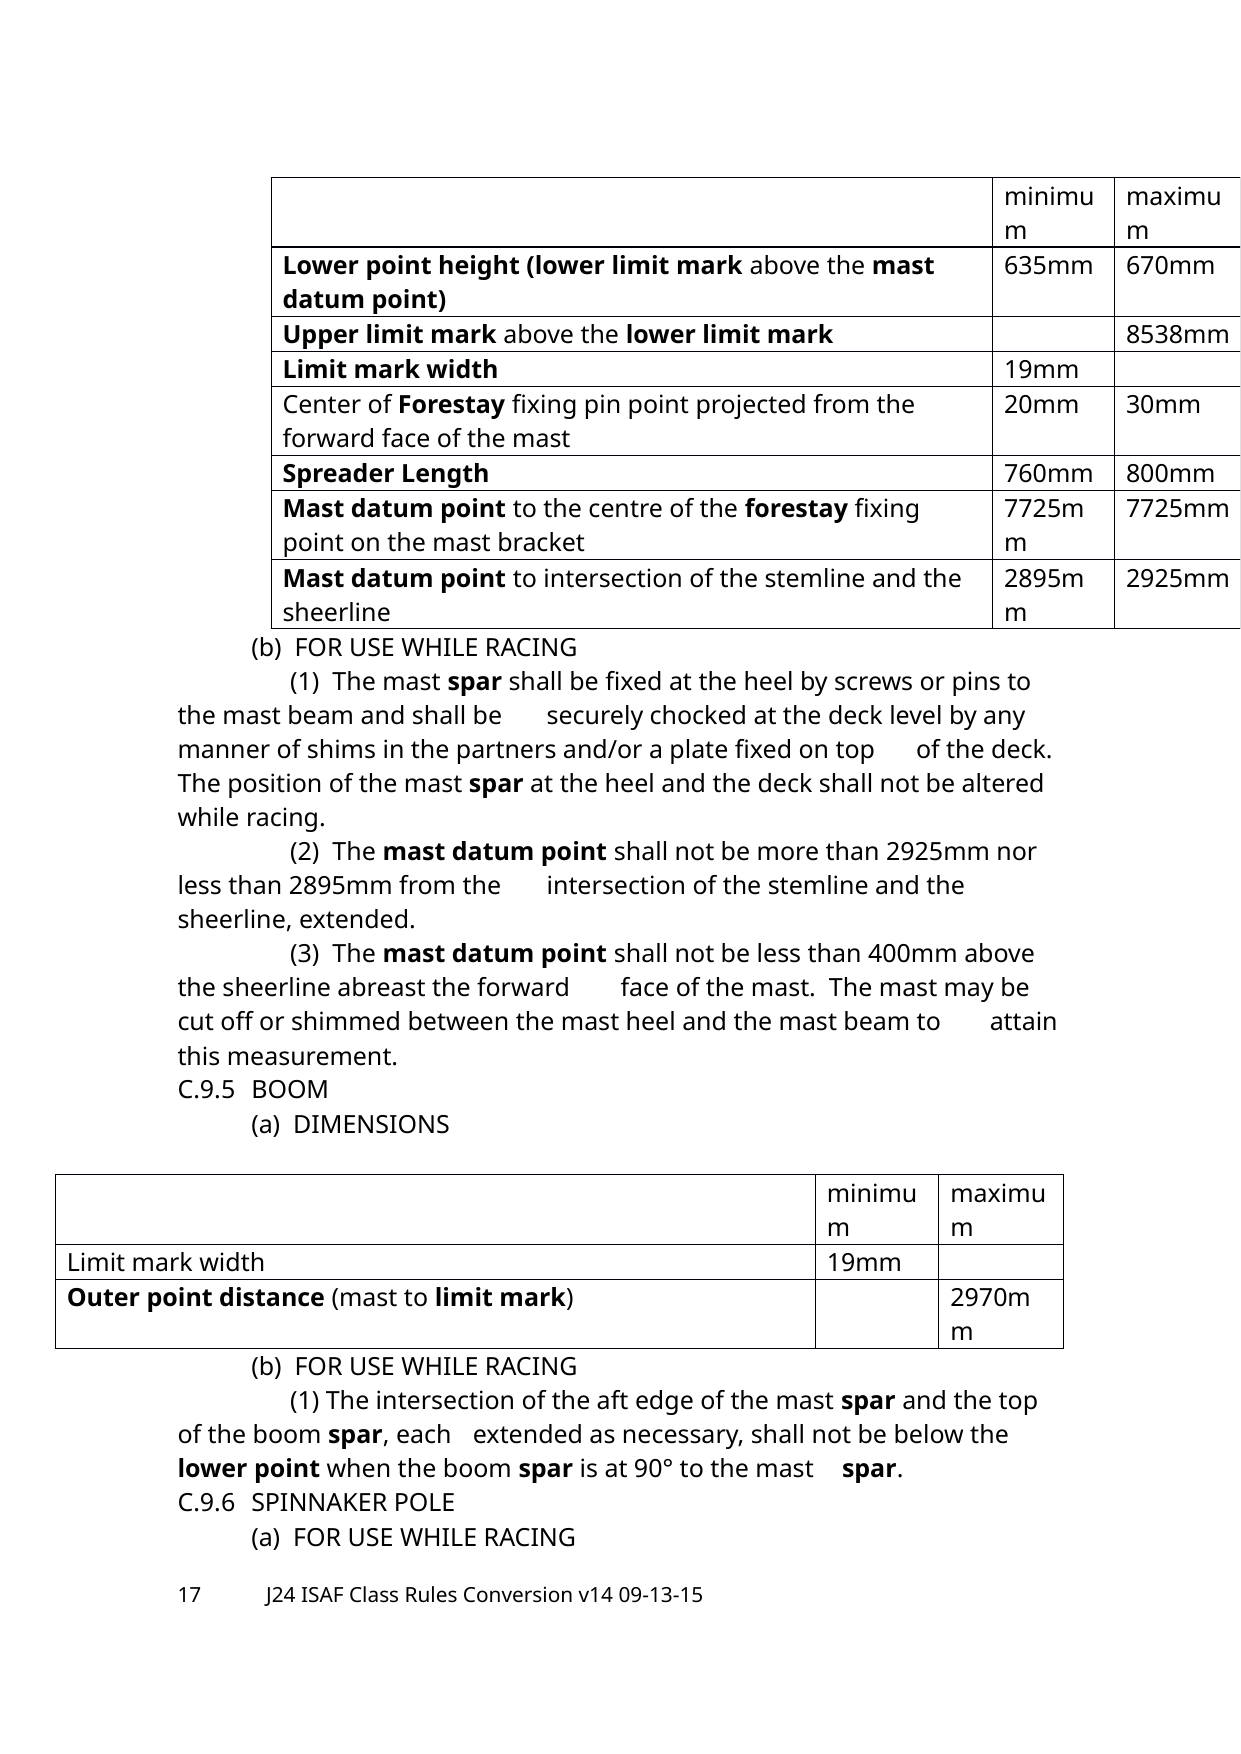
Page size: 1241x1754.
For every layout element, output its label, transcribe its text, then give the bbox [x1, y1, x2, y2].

table_cell Limit mark width [272, 352, 992, 386]
table_cell 800mm [1115, 456, 1240, 490]
table_cell 670mm [1115, 248, 1240, 316]
text (2) The mast datum point shall not be more than 2925mm nor less than 2895mm from the intersection of the stemline and the sheerline, extended. [177, 834, 1063, 936]
table_cell Spreader Length [272, 456, 992, 490]
text (1) The intersection of the aft edge of the mast spar and the top of the boom spar, each extended as necessary, shall not be below the lower point when the boom spar is at 90° to the mast spar. [177, 1383, 1063, 1485]
text (b) FOR USE WHILE RACING [177, 1349, 1063, 1383]
table_cell 635mm [993, 248, 1114, 316]
table_header minimum [993, 178, 1114, 246]
text C.9.5 BOOM [177, 1072, 1063, 1106]
table_cell Center of Forestay fixing pin point projected from the forward face of the mast [272, 387, 992, 455]
table_cell 8538mm [1115, 317, 1240, 351]
table_cell 7725mm [1115, 491, 1240, 559]
table_cell 30mm [1115, 387, 1240, 455]
table_cell 20mm [993, 387, 1114, 455]
table_cell [939, 1245, 1063, 1279]
table_header [56, 1175, 815, 1243]
table_cell [993, 317, 1114, 351]
table_cell 2925mm [1115, 560, 1240, 628]
table_cell Upper limit mark above the lower limit mark [272, 317, 992, 351]
table_header maximum [939, 1175, 1063, 1243]
table_cell [816, 1280, 938, 1348]
table_header maximum [1115, 178, 1240, 246]
table_cell 7725mm [993, 491, 1114, 559]
text (a) DIMENSIONS [177, 1106, 1063, 1140]
text (1) The mast spar shall be fixed at the heel by screws or pins to the mast beam and shall be securely chocked at the deck level by any manner of shims in the partners and/or a plate fixed on top of the deck. The position of the mast spar at the heel and the deck shall not be altered while racing. [177, 663, 1063, 834]
table_cell Mast datum point to the centre of the forestay fixing point on the mast bracket [272, 491, 992, 559]
table_cell Lower point height (lower limit mark above the mast datum point) [272, 248, 992, 316]
table_cell 19mm [993, 352, 1114, 386]
text (b) FOR USE WHILE RACING [177, 629, 1063, 663]
text (a) FOR USE WHILE RACING [177, 1519, 1063, 1553]
table_header minimum [816, 1175, 938, 1243]
text (3) The mast datum point shall not be less than 400mm above the sheerline abreast the forward face of the mast. The mast may be cut off or shimmed between the mast heel and the mast beam to attain this measurement. [177, 936, 1063, 1072]
table_cell Outer point distance (mast to limit mark) [56, 1280, 815, 1348]
table_cell 19mm [816, 1245, 938, 1279]
table_cell Mast datum point to intersection of the stemline and the sheerline [272, 560, 992, 628]
table_cell 2895mm [993, 560, 1114, 628]
text C.9.6 SPINNAKER POLE [177, 1485, 1063, 1519]
table_cell [1115, 352, 1240, 386]
table_header [272, 178, 992, 246]
table_cell Limit mark width [56, 1245, 815, 1279]
table_cell 760mm [993, 456, 1114, 490]
table_cell 2970mm [939, 1280, 1063, 1348]
